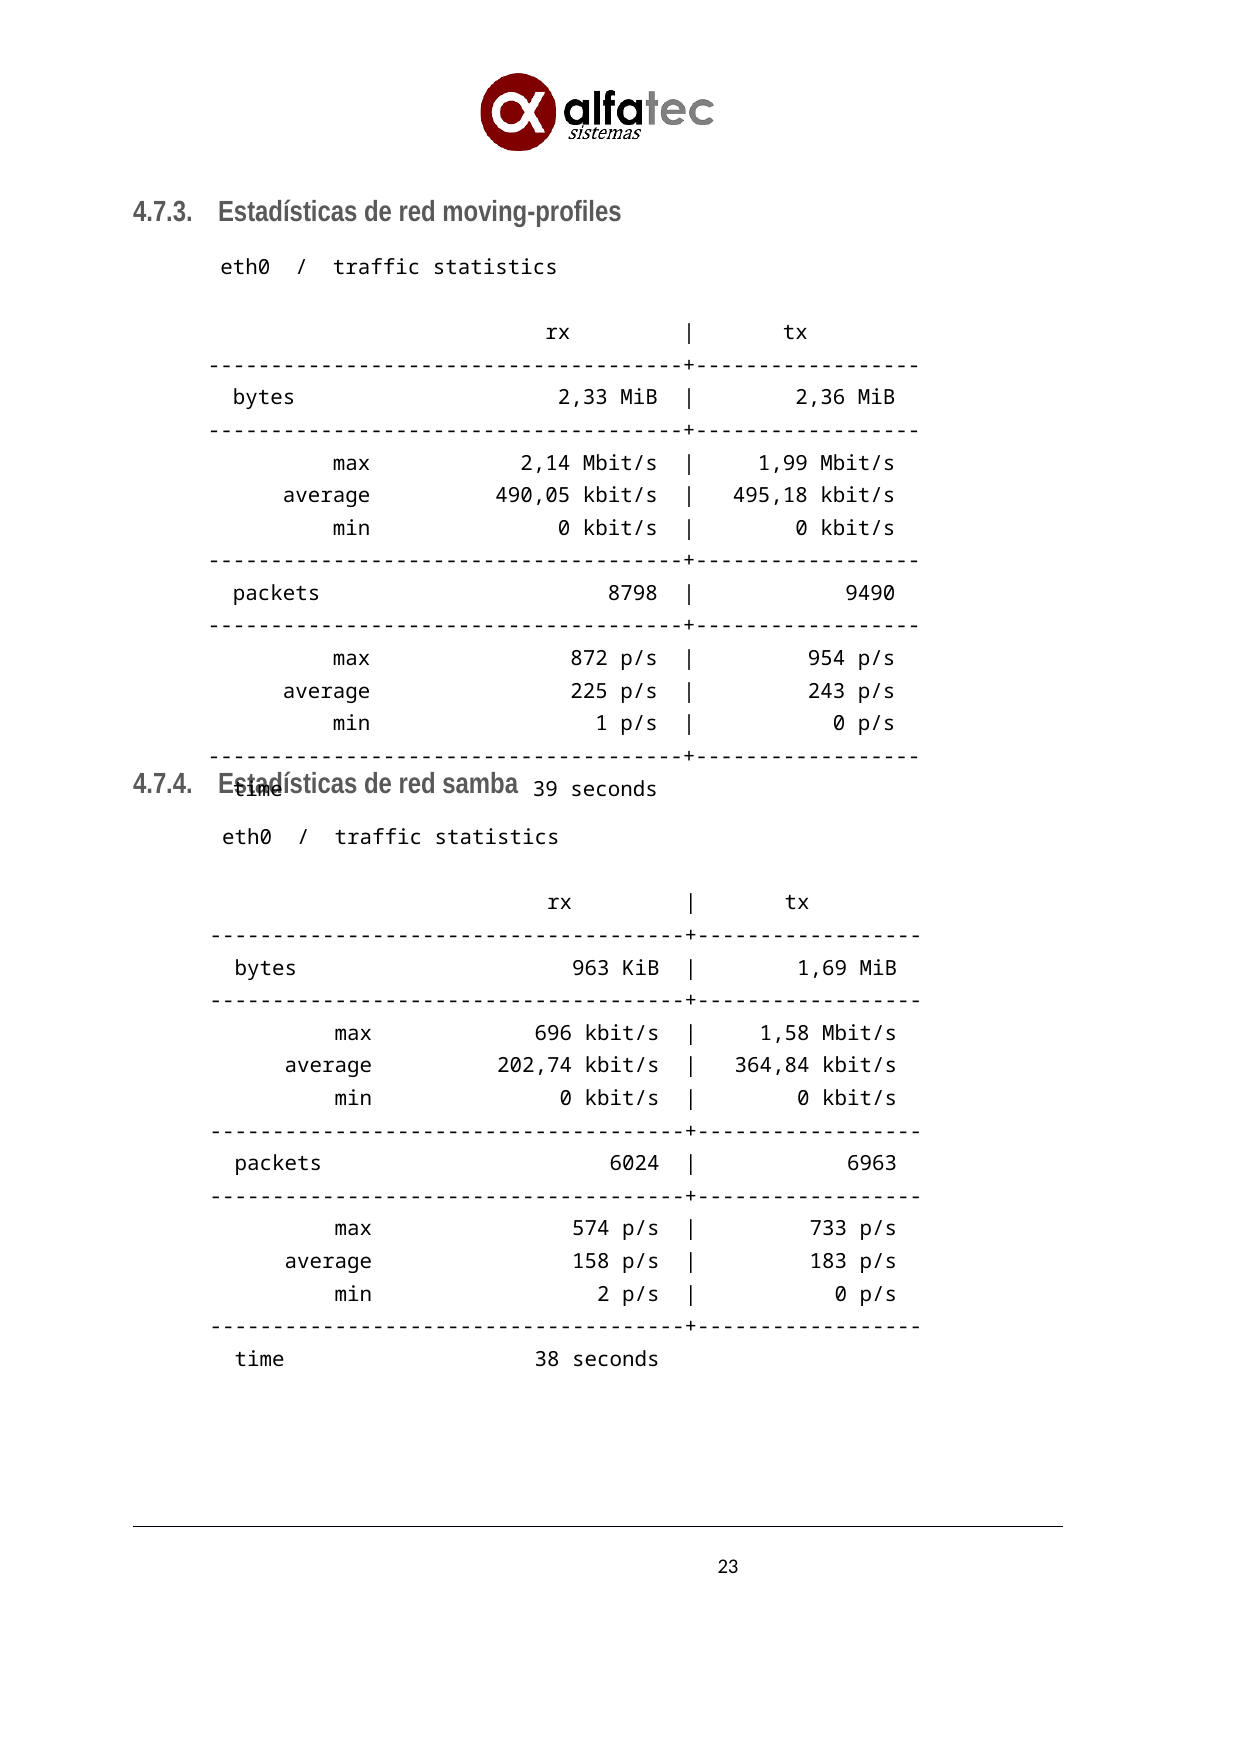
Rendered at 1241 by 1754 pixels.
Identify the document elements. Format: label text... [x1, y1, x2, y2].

subtitle Estadísticas de red moving-profiles [133, 188, 1063, 229]
picture [480, 73, 716, 151]
subtitle Estadísticas de red samba [133, 761, 1063, 802]
